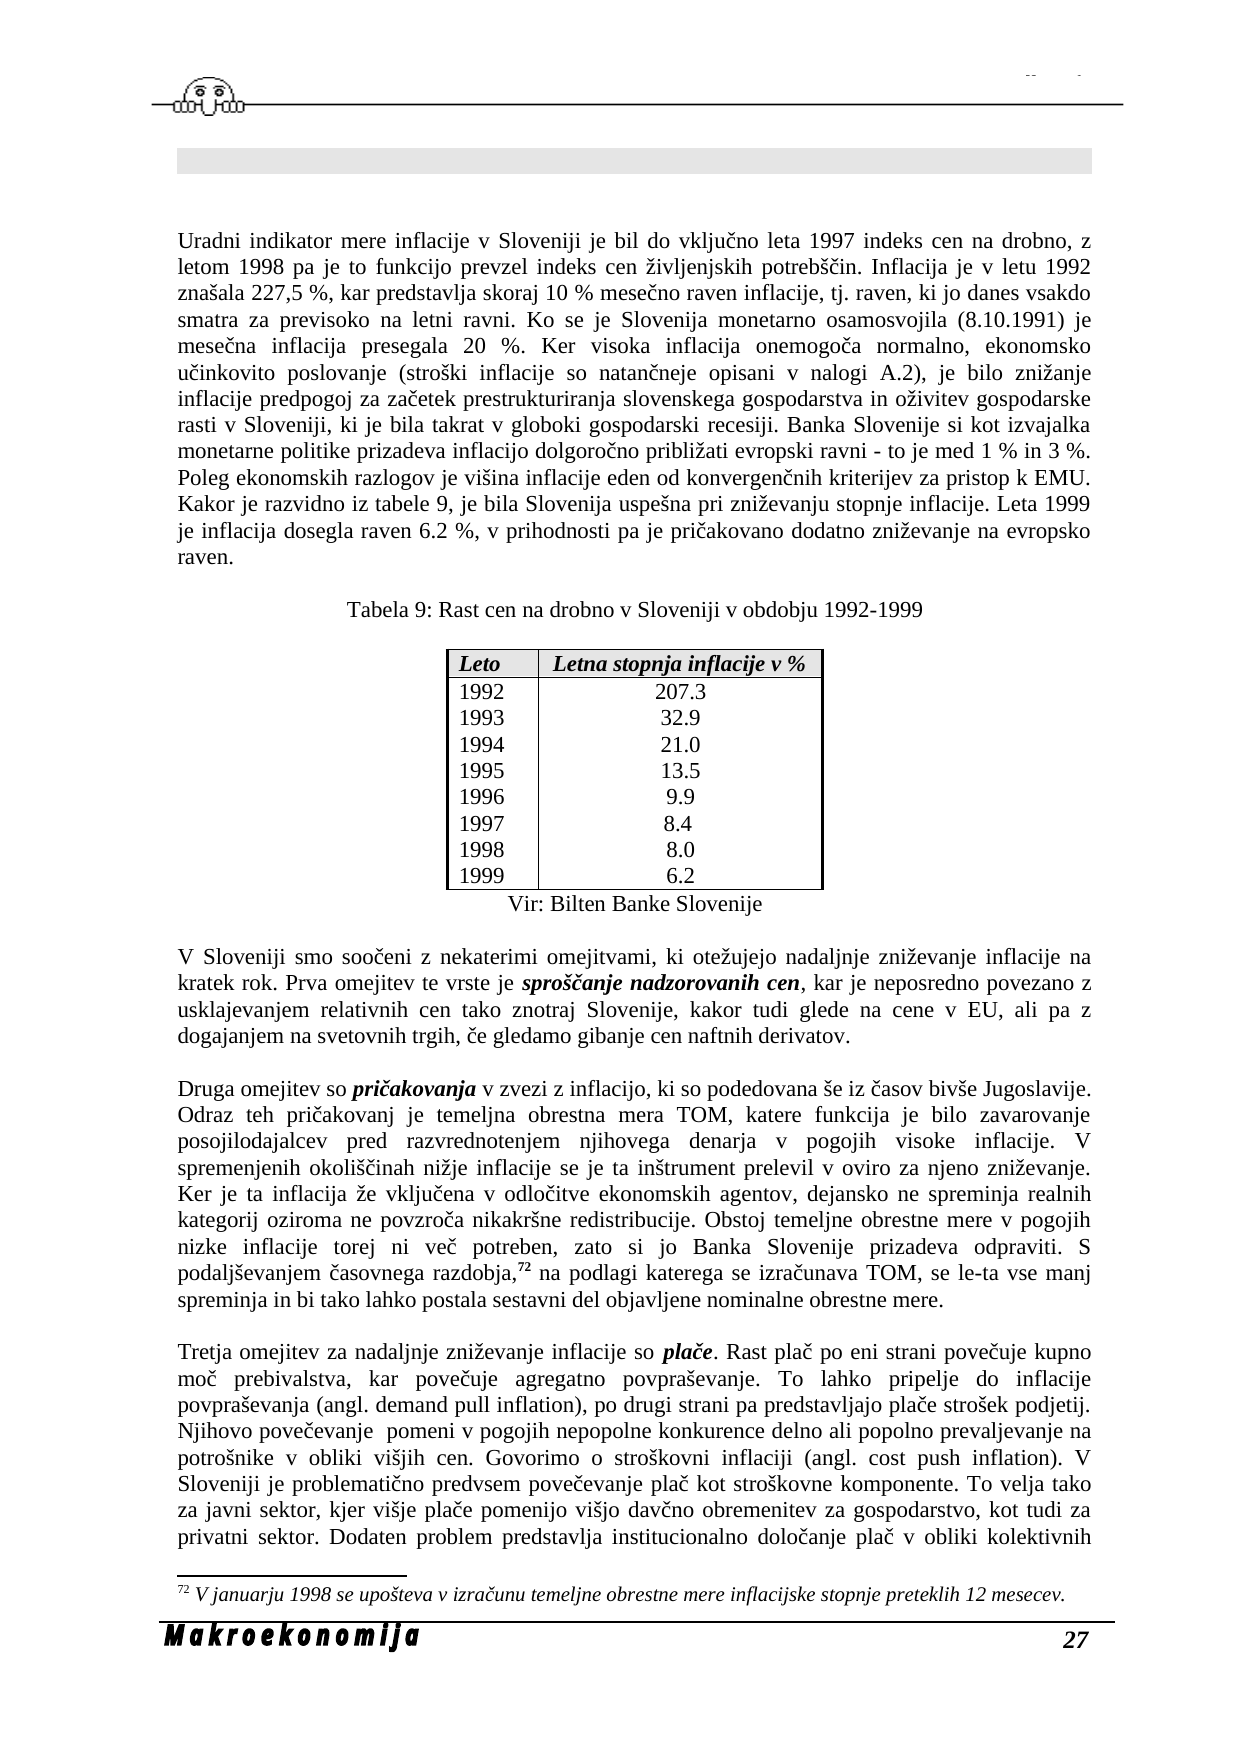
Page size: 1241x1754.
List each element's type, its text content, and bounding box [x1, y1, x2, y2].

text Tabela 9: Rast cen na drobno v Sloveniji v obdobju 1992-1999 [177, 596, 1092, 622]
text Uradni indikator mere inflacije v Sloveniji je bil do vključno leta 1997 indeks cen na drobno, z letom 1998 pa je to funkcijo prevzel indeks cen življenjskih potrebščin. Inflacija je v letu 1992 znašala 227,5 %, kar predstavlja skoraj 10 % mesečno raven inflacije, tj. raven, ki jo danes vsakdo smatra za previsoko na letni ravni. Ko se je Slovenija monetarno osamosvojila (8.10.1991) je mesečna inflacija presegala 20 %. Ker visoka inflacija onemogoča normalno, ekonomsko učinkovito poslovanje (stroški inflacije so natančneje opisani v nalogi A.2), je bilo znižanje inflacije predpogoj za začetek prestrukturiranja slovenskega gospodarstva in oživitev gospodarske rasti v Sloveniji, ki je bila takrat v globoki gospodarski recesiji. Banka Slovenije si kot izvajalka monetarne politike prizadeva inflacijo dolgoročno približati evropski ravni - to je med 1 % in 3 %. Poleg ekonomskih razlogov je višina inflacije eden od konvergenčnih kriterijev za pristop k EMU. Kakor je razvidno iz tabele 9, je bila Slovenija uspešna pri zniževanju stopnje inflacije. Leta 1999 je inflacija dosegla raven 6.2 %, v prihodnosti pa je pričakovano dodatno zniževanje na evropsko raven. [177, 227, 1092, 569]
table_cell 1996 [449, 783, 538, 810]
table_cell 9.9 [539, 783, 821, 810]
table_cell 1998 [449, 836, 538, 862]
table_cell 1999 [449, 863, 538, 889]
table_cell 6.2 [539, 863, 821, 889]
text Tretja omejitev za nadaljnje zniževanje inflacije so plače. Rast plač po eni strani povečuje kupno moč prebivalstva, kar povečuje agregatno povpraševanje. To lahko pripelje do inflacije povpraševanja (angl. demand pull inflation), po drugi strani pa predstavljajo plače strošek podjetij. Njihovo povečevanje pomeni v pogojih nepopolne konkurence delno ali popolno prevaljevanje na potrošnike v obliki višjih cen. Govorimo o stroškovni inflaciji (angl. cost push inflation). V Sloveniji je problematično predvsem povečevanje plač kot stroškovne komponente. To velja tako za javni sektor, kjer višje plače pomenijo višjo davčno obremenitev za gospodarstvo, kot tudi za privatni sektor. Dodaten problem predstavlja institucionalno določanje plač v obliki kolektivnih [177, 1338, 1092, 1549]
table_cell 8.4 [539, 810, 821, 836]
text Druga omejitev so pričakovanja v zvezi z inflacijo, ki so podedovana še iz časov bivše Jugoslavije. Odraz teh pričakovanj je temeljna obrestna mera TOM, katere funkcija je bilo zavarovanje posojilodajalcev pred razvrednotenjem njihovega denarja v pogojih visoke inflacije. V spremenjenih okoliščinah nižje inflacije se je ta inštrument prelevil v oviro za njeno zniževanje. Ker je ta inflacija že vključena v odločitve ekonomskih agentov, dejansko ne spreminja realnih kategorij oziroma ne povzroča nikakršne redistribucije. Obstoj temeljne obrestne mere v pogojih nizke inflacije torej ni več potreben, zato si jo Banka Slovenije prizadeva odpraviti. S podaljševanjem časovnega razdobja, na podlagi katerega se izračunava TOM, se le-ta vse manj spreminja in bi tako lahko postala sestavni del objavljene nominalne obrestne mere. [177, 1075, 1092, 1312]
text V Sloveniji smo soočeni z nekaterimi omejitvami, ki otežujejo nadaljnje zniževanje inflacije na kratek rok. Prva omejitev te vrste je sproščanje nadzorovanih cen, kar je neposredno povezano z usklajevanjem relativnih cen tako znotraj Slovenije, kakor tudi glede na cene v EU, ali pa z dogajanjem na svetovnih trgih, če gledamo gibanje cen naftnih derivatov. [177, 943, 1092, 1048]
table_header Leto [449, 650, 538, 676]
table_header Letna stopnja inflacije v % [539, 650, 821, 676]
table_cell 207.3 [539, 678, 821, 704]
text Vir: Bilten Banke Slovenije [177, 890, 1092, 917]
table_cell 8.0 [539, 836, 821, 862]
table_cell 32.9 [539, 704, 821, 731]
table_cell 13.5 [539, 757, 821, 783]
table_cell 1995 [449, 757, 538, 783]
table_cell 1994 [449, 731, 538, 757]
text V januarju 1998 se upošteva v izračunu temeljne obrestne mere inflacijske stopnje preteklih 12 mesecev. [177, 1582, 1092, 1606]
table_cell 21.0 [539, 731, 821, 757]
table_cell 1993 [449, 704, 538, 731]
table_cell 1997 [449, 810, 538, 836]
table_cell 1992 [449, 678, 538, 704]
